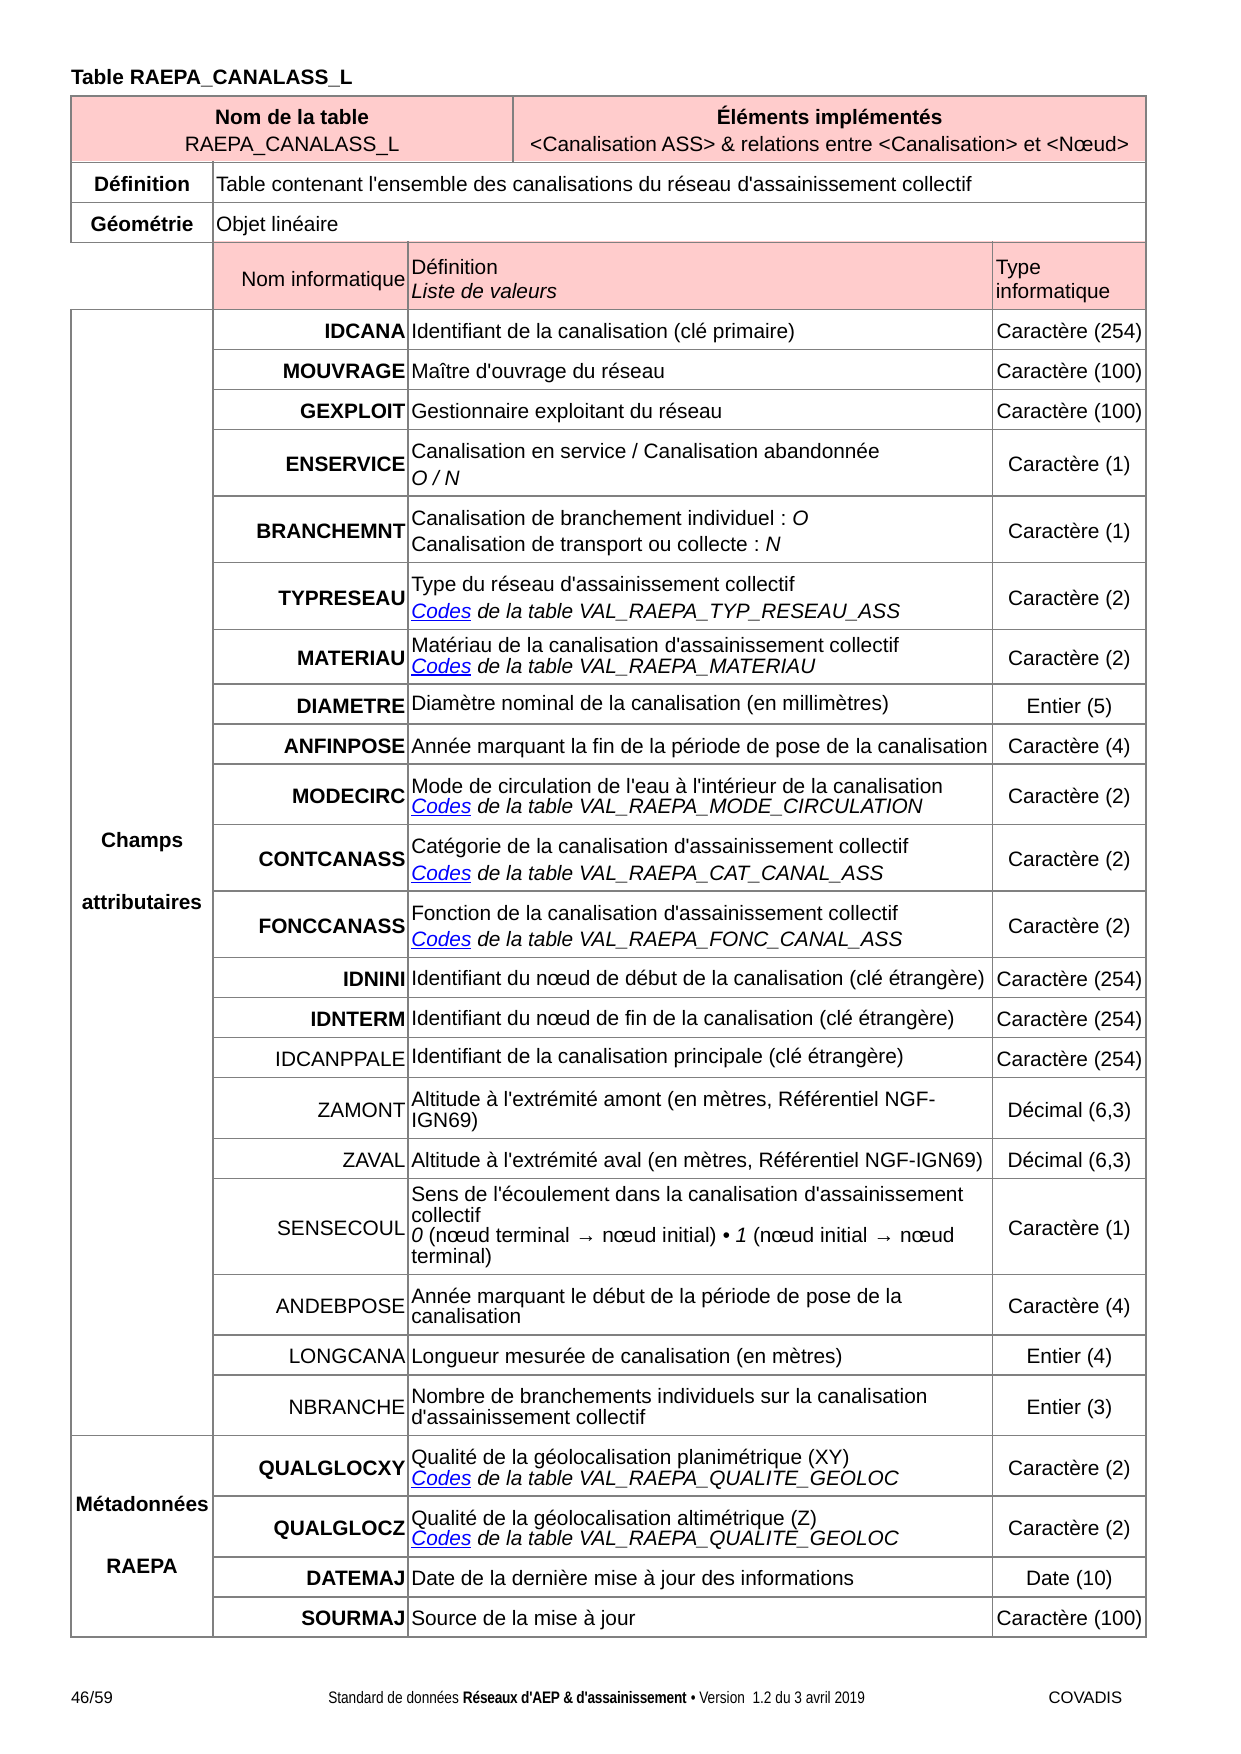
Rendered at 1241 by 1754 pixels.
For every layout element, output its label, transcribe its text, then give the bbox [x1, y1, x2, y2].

table_cell Définition [72, 163, 212, 201]
table_cell ENSERVICE [214, 430, 407, 495]
table_cell GEXPLOIT [214, 390, 407, 429]
table_cell Identifiant de la canalisation principale (clé étrangère) [409, 1038, 992, 1077]
table_cell CONTCANASS [214, 825, 407, 890]
table_cell NBRANCHE [214, 1376, 407, 1435]
table_cell Identifiant du nœud de fin de la canalisation (clé étrangère) [409, 998, 992, 1037]
table_cell SOURMAJ [214, 1598, 407, 1636]
table_cell ZAVAL [214, 1139, 407, 1177]
table_cell ANFINPOSE [214, 725, 407, 763]
table_cell Canalisation de branchement individuel : O Canalisation de transport ou collecte : N [409, 497, 992, 562]
table_cell Qualité de la géolocalisation altimétrique (Z) Codes de la table VAL_RAEPA_QUALITE_GEOLOC [409, 1497, 992, 1556]
table_cell Longueur mesurée de canalisation (en mètres) [409, 1336, 992, 1374]
table_cell Caractère (2) [993, 630, 1145, 683]
table_cell Nom informatique [214, 243, 407, 309]
table_cell Caractère (2) [993, 1436, 1145, 1495]
table_cell Altitude à l'extrémité amont (en mètres, Référentiel NGF-IGN69) [409, 1078, 992, 1137]
table_cell Caractère (254) [993, 998, 1145, 1037]
table_cell Objet linéaire [214, 203, 1145, 241]
table_cell Catégorie de la canalisation d'assainissement collectif Codes de la table VAL_RAEPA_CAT_CANAL_ASS [409, 825, 992, 890]
table_cell MOUVRAGE [214, 350, 407, 389]
table_cell Caractère (2) [993, 892, 1145, 957]
table_cell Caractère (1) [993, 497, 1145, 562]
table_cell Type informatique [993, 243, 1145, 309]
table_header Nom de la table RAEPA_CANALASS_L [72, 97, 512, 161]
table_cell SENSECOUL [214, 1179, 407, 1273]
table_cell Définition Liste de valeurs [409, 243, 992, 309]
table_cell TYPRESEAU [214, 563, 407, 628]
table_cell MATERIAU [214, 630, 407, 683]
text Table RAEPA_CANALASS_L [71, 65, 1146, 89]
table_cell Champs attributaires [72, 310, 212, 1435]
table_cell Nombre de branchements individuels sur la canalisation d'assainissement collectif [409, 1376, 992, 1435]
table_cell DATEMAJ [214, 1558, 407, 1596]
table_cell Altitude à l'extrémité aval (en mètres, Référentiel NGF-IGN69) [409, 1139, 992, 1177]
table_cell FONCCANASS [214, 892, 407, 957]
table_cell Entier (3) [993, 1376, 1145, 1435]
table_cell Caractère (2) [993, 563, 1145, 628]
table_cell MODECIRC [214, 765, 407, 824]
table_cell Entier (4) [993, 1336, 1145, 1374]
table_cell Mode de circulation de l'eau à l'intérieur de la canalisation Codes de la table VAL_RAEPA_MODE_CIRCULATION [409, 765, 992, 824]
table_cell Entier (5) [993, 685, 1145, 723]
table_cell Décimal (6,3) [993, 1139, 1145, 1177]
table_cell ANDEBPOSE [214, 1275, 407, 1334]
table_cell Caractère (254) [993, 1038, 1145, 1077]
table_cell Caractère (1) [993, 1179, 1145, 1273]
table_cell [71, 243, 212, 309]
table_cell ZAMONT [214, 1078, 407, 1137]
table_cell Canalisation en service / Canalisation abandonnée O / N [409, 430, 992, 495]
table_cell Caractère (100) [993, 350, 1145, 389]
table_cell Source de la mise à jour [409, 1598, 992, 1636]
table_header Éléments implémentés <Canalisation ASS> & relations entre <Canalisation> et <Nœud> [514, 97, 1145, 161]
table_cell Sens de l'écoulement dans la canalisation d'assainissement collectif 0 (nœud terminal → nœud initial) • 1 (nœud initial → nœud terminal) [409, 1179, 992, 1273]
table_cell IDCANA [214, 310, 407, 349]
table_cell IDNTERM [214, 998, 407, 1037]
table_cell IDCANPPALE [214, 1038, 407, 1077]
table_cell Caractère (2) [993, 1497, 1145, 1556]
table_cell QUALGLOCZ [214, 1497, 407, 1556]
table_cell Caractère (254) [993, 958, 1145, 997]
table_cell Caractère (100) [993, 1598, 1145, 1636]
table_cell QUALGLOCXY [214, 1436, 407, 1495]
table_cell Année marquant la fin de la période de pose de la canalisation [409, 725, 992, 763]
table_cell Fonction de la canalisation d'assainissement collectif Codes de la table VAL_RAEPA_FONC_CANAL_ASS [409, 892, 992, 957]
table_cell Diamètre nominal de la canalisation (en millimètres) [409, 685, 992, 723]
table_cell Matériau de la canalisation d'assainissement collectif Codes de la table VAL_RAEPA_MATERIAU [409, 630, 992, 683]
table_cell IDNINI [214, 958, 407, 997]
table_cell Caractère (2) [993, 825, 1145, 890]
table_cell Gestionnaire exploitant du réseau [409, 390, 992, 429]
table_cell DIAMETRE [214, 685, 407, 723]
table_cell Date de la dernière mise à jour des informations [409, 1558, 992, 1596]
table_cell Type du réseau d'assainissement collectif Codes de la table VAL_RAEPA_TYP_RESEAU_ASS [409, 563, 992, 628]
table_cell Caractère (4) [993, 1275, 1145, 1334]
table_cell Métadonnées RAEPA [72, 1436, 212, 1636]
table_cell Qualité de la géolocalisation planimétrique (XY) Codes de la table VAL_RAEPA_QUALITE_GEOLOC [409, 1436, 992, 1495]
table_cell Caractère (1) [993, 430, 1145, 495]
table_cell BRANCHEMNT [214, 497, 407, 562]
table_cell Caractère (2) [993, 765, 1145, 824]
table_cell Identifiant de la canalisation (clé primaire) [409, 310, 992, 349]
table_cell LONGCANA [214, 1336, 407, 1374]
table_cell Table contenant l'ensemble des canalisations du réseau d'assainissement collectif [214, 163, 1145, 201]
table_cell Caractère (4) [993, 725, 1145, 763]
table_cell Caractère (100) [993, 390, 1145, 429]
table_cell Caractère (254) [993, 310, 1145, 349]
table_cell Décimal (6,3) [993, 1078, 1145, 1137]
table_cell Identifiant du nœud de début de la canalisation (clé étrangère) [409, 958, 992, 997]
table_cell Géométrie [72, 203, 212, 241]
table_cell Date (10) [993, 1558, 1145, 1596]
table_cell Maître d'ouvrage du réseau [409, 350, 992, 389]
table_cell Année marquant le début de la période de pose de la canalisation [409, 1275, 992, 1334]
